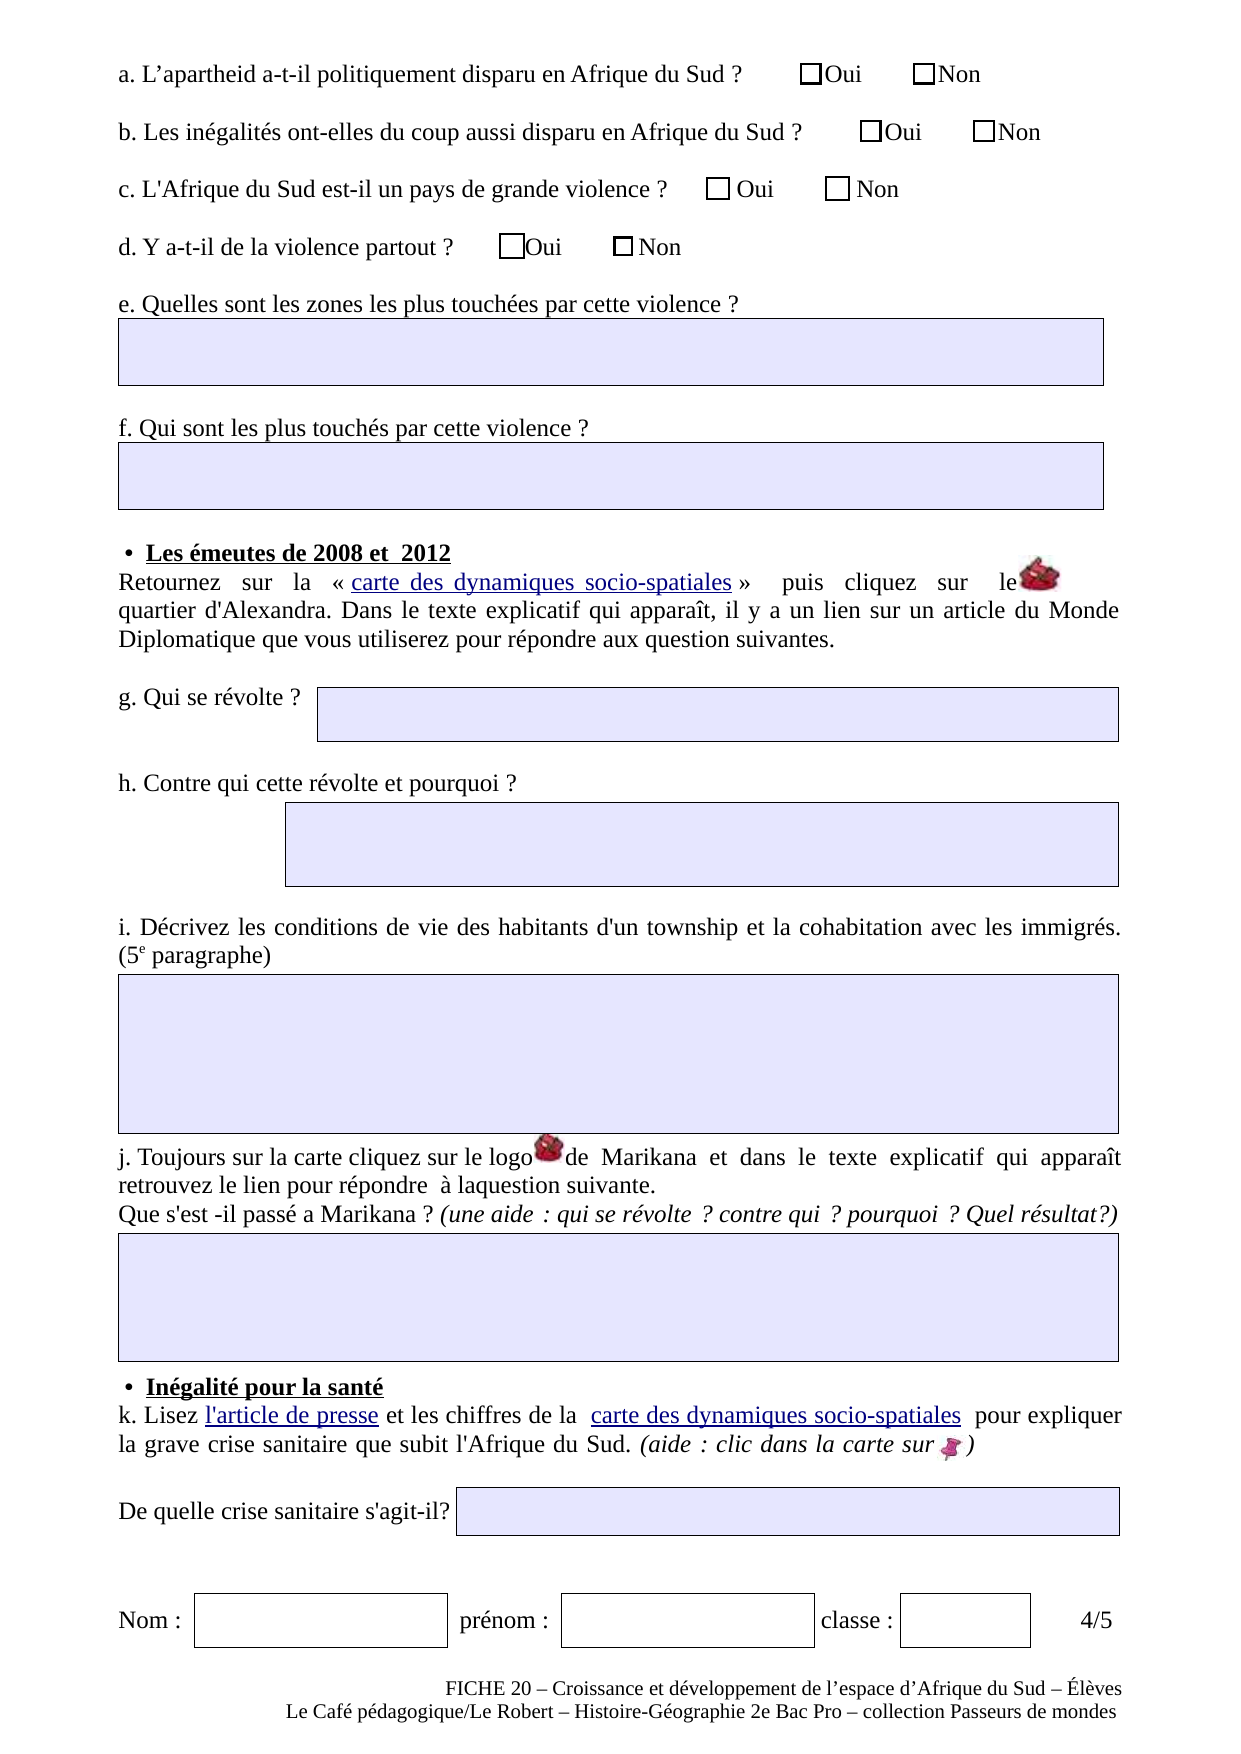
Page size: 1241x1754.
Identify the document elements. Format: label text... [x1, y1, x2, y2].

text Le Café pédagogique/Le Robert – Histoire-Géographie 2e Bac Pro – collection Passeurs de mondes [118, 1699, 1122, 1723]
text Retournez sur la « carte des dynamiques socio-spatiales » puis cliquez sur le quartier d'Alexandra. Dans le texte explicatif qui apparaît, il y a un lien sur un article du Monde Diplomatique que vous utiliserez pour répondre aux question suivantes. [118, 567, 1121, 653]
text g. Qui se révolte ? [118, 682, 1122, 710]
text 4/5 [1031, 1593, 1122, 1647]
text prénom : [448, 1593, 561, 1647]
text Nom : [118, 1593, 194, 1647]
text e. Quelles sont les zones les plus touchées par cette violence ? [118, 289, 1122, 318]
picture [1018, 555, 1062, 592]
text j. Toujours sur la carte cliquez sur le logo de Marikana et dans le texte explicatif qui apparaît retrouvez le lien pour répondre à laquestion suivante. [118, 1142, 1122, 1199]
text h. Contre qui cette révolte et pourquoi ? [118, 768, 1122, 797]
text d. Y a-t-il de la violence partout ? Oui Non [118, 232, 1122, 260]
text k. Lisez l'article de presse et les chiffres de la carte des dynamiques socio-spatiales pour expliquer la grave crise sanitaire que subit l'Afrique du Sud. (aide : clic dans la carte sur ) [118, 1400, 1122, 1458]
text De quelle crise sanitaire s'agit-il? [118, 1487, 456, 1535]
text c. L'Afrique du Sud est-il un pays de grande violence ? Oui Non [118, 174, 1122, 203]
text • Les émeutes de 2008 et 2012 [118, 538, 1122, 567]
text i. Décrivez les conditions de vie des habitants d'un township et la cohabitation avec les immigrés. (5e paragraphe) [118, 912, 1122, 969]
picture [936, 1435, 967, 1461]
text f. Qui sont les plus touchés par cette violence ? [118, 413, 1122, 509]
text • Inégalité pour la santé [118, 1372, 1122, 1400]
text FICHE 20 – Croissance et développement de l’espace d’Afrique du Sud – Élèves [118, 1675, 1122, 1699]
text Que s'est -il passé a Marikana ? (une aide : qui se révolte ? contre qui ? pourquoi ? Quel résultat?) [118, 1199, 1122, 1228]
picture [533, 1134, 565, 1163]
text classe : [815, 1593, 900, 1647]
text a. L’apartheid a-t-il politiquement disparu en Afrique du Sud ? Oui Non [118, 59, 1122, 88]
text b. Les inégalités ont-elles du coup aussi disparu en Afrique du Sud ? Oui Non [118, 117, 1122, 145]
